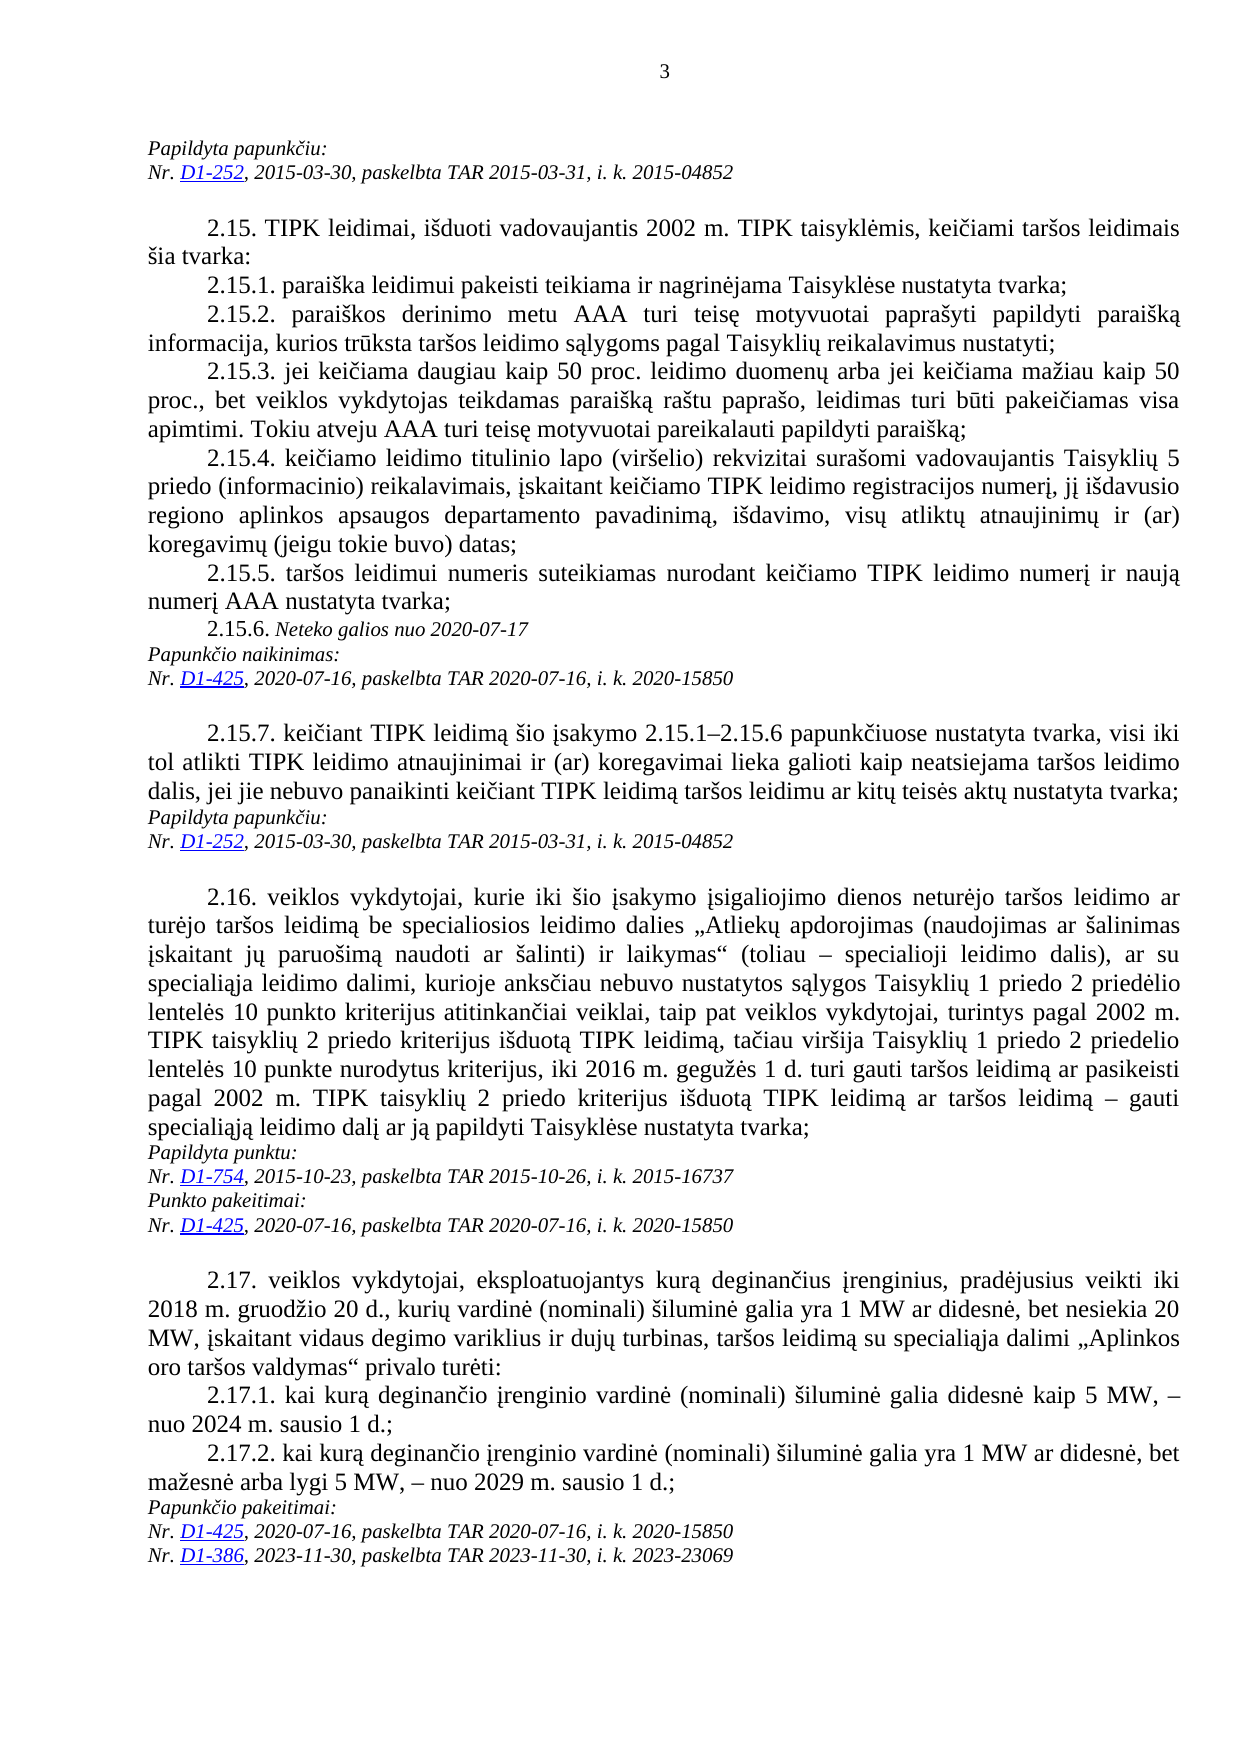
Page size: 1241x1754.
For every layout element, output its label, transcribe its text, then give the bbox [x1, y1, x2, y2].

text 2.15.7. keičiant TIPK leidimą šio įsakymo 2.15.1–2.15.6 papunkčiuose nustatyta tvarka, visi iki tol atlikti TIPK leidimo atnaujinimai ir (ar) koregavimai lieka galioti kaip neatsiejama taršos leidimo dalis, jei jie nebuvo panaikinti keičiant TIPK leidimą taršos leidimu ar kitų teisės aktų nustatyta tvarka; [148, 718, 1181, 805]
text Nr. D1-252, 2015-03-30, paskelbta TAR 2015-03-31, i. k. 2015-04852 [148, 829, 1181, 853]
text Papildyta papunkčiu: [148, 805, 1181, 829]
text Nr. D1-425, 2020-07-16, paskelbta TAR 2020-07-16, i. k. 2020-15850 [148, 1519, 1181, 1543]
text 2.15.5. taršos leidimui numeris suteikiamas nurodant keičiamo TIPK leidimo numerį ir naują numerį AAA nustatyta tvarka; [148, 558, 1181, 615]
text 2.17. veiklos vykdytojai, eksploatuojantys kurą deginančius įrenginius, pradėjusius veikti iki 2018 m. gruodžio 20 d., kurių vardinė (nominali) šiluminė galia yra 1 MW ar didesnė, bet nesiekia 20 MW, įskaitant vidaus degimo variklius ir dujų turbinas, taršos leidimą su specialiąja dalimi „Aplinkos oro taršos valdymas“ privalo turėti: [148, 1265, 1181, 1380]
text Nr. D1-425, 2020-07-16, paskelbta TAR 2020-07-16, i. k. 2020-15850 [148, 1212, 1181, 1237]
text Papildyta punktu: [148, 1140, 1181, 1164]
text 2.15.4. keičiamo leidimo titulinio lapo (viršelio) rekvizitai surašomi vadovaujantis Taisyklių 5 priedo (informacinio) reikalavimais, įskaitant keičiamo TIPK leidimo registracijos numerį, jį išdavusio regiono aplinkos apsaugos departamento pavadinimą, išdavimo, visų atliktų atnaujinimų ir (ar) koregavimų (jeigu tokie buvo) datas; [148, 443, 1181, 558]
text 2.15.6. Neteko galios nuo 2020-07-17 [148, 615, 1181, 642]
text 2.15.1. paraiška leidimui pakeisti teikiama ir nagrinėjama Taisyklėse nustatyta tvarka; [148, 270, 1181, 299]
text Nr. D1-425, 2020-07-16, paskelbta TAR 2020-07-16, i. k. 2020-15850 [148, 666, 1181, 690]
text Nr. D1-386, 2023-11-30, paskelbta TAR 2023-11-30, i. k. 2023-23069 [148, 1543, 1181, 1567]
text Punkto pakeitimai: [148, 1188, 1181, 1212]
text 2.15.2. paraiškos derinimo metu AAA turi teisę motyvuotai paprašyti papildyti paraišką informacija, kurios trūksta taršos leidimo sąlygoms pagal Taisyklių reikalavimus nustatyti; [148, 299, 1181, 356]
text 2.16. veiklos vykdytojai, kurie iki šio įsakymo įsigaliojimo dienos neturėjo taršos leidimo ar turėjo taršos leidimą be specialiosios leidimo dalies „Atliekų apdorojimas (naudojimas ar šalinimas įskaitant jų paruošimą naudoti ar šalinti) ir laikymas“ (toliau – specialioji leidimo dalis), ar su specialiąja leidimo dalimi, kurioje anksčiau nebuvo nustatytos sąlygos Taisyklių 1 priedo 2 priedėlio lentelės 10 punkto kriterijus atitinkančiai veiklai, taip pat veiklos vykdytojai, turintys pagal 2002 m. TIPK taisyklių 2 priedo kriterijus išduotą TIPK leidimą, tačiau viršija Taisyklių 1 priedo 2 priedelio lentelės 10 punkte nurodytus kriterijus, iki 2016 m. gegužės 1 d. turi gauti taršos leidimą ar pasikeisti pagal 2002 m. TIPK taisyklių 2 priedo kriterijus išduotą TIPK leidimą ar taršos leidimą – gauti specialiąją leidimo dalį ar ją papildyti Taisyklėse nustatyta tvarka; [148, 882, 1181, 1140]
text 2.17.1. kai kurą deginančio įrenginio vardinė (nominali) šiluminė galia didesnė kaip 5 MW, – nuo 2024 m. sausio 1 d.; [148, 1380, 1181, 1438]
text 2.15.3. jei keičiama daugiau kaip 50 proc. leidimo duomenų arba jei keičiama mažiau kaip 50 proc., bet veiklos vykdytojas teikdamas paraišką raštu paprašo, leidimas turi būti pakeičiamas visa apimtimi. Tokiu atveju AAA turi teisę motyvuotai pareikalauti papildyti paraišką; [148, 356, 1181, 443]
text Papunkčio naikinimas: [148, 642, 1181, 666]
text 2.15. TIPK leidimai, išduoti vadovaujantis 2002 m. TIPK taisyklėmis, keičiami taršos leidimais šia tvarka: [148, 213, 1181, 270]
text Papunkčio pakeitimai: [148, 1495, 1181, 1519]
text Papildyta papunkčiu: [148, 136, 1181, 160]
text Nr. D1-754, 2015-10-23, paskelbta TAR 2015-10-26, i. k. 2015-16737 [148, 1164, 1181, 1188]
text 2.17.2. kai kurą deginančio įrenginio vardinė (nominali) šiluminė galia yra 1 MW ar didesnė, bet mažesnė arba lygi 5 MW, – nuo 2029 m. sausio 1 d.; [148, 1438, 1181, 1495]
text Nr. D1-252, 2015-03-30, paskelbta TAR 2015-03-31, i. k. 2015-04852 [148, 160, 1181, 184]
